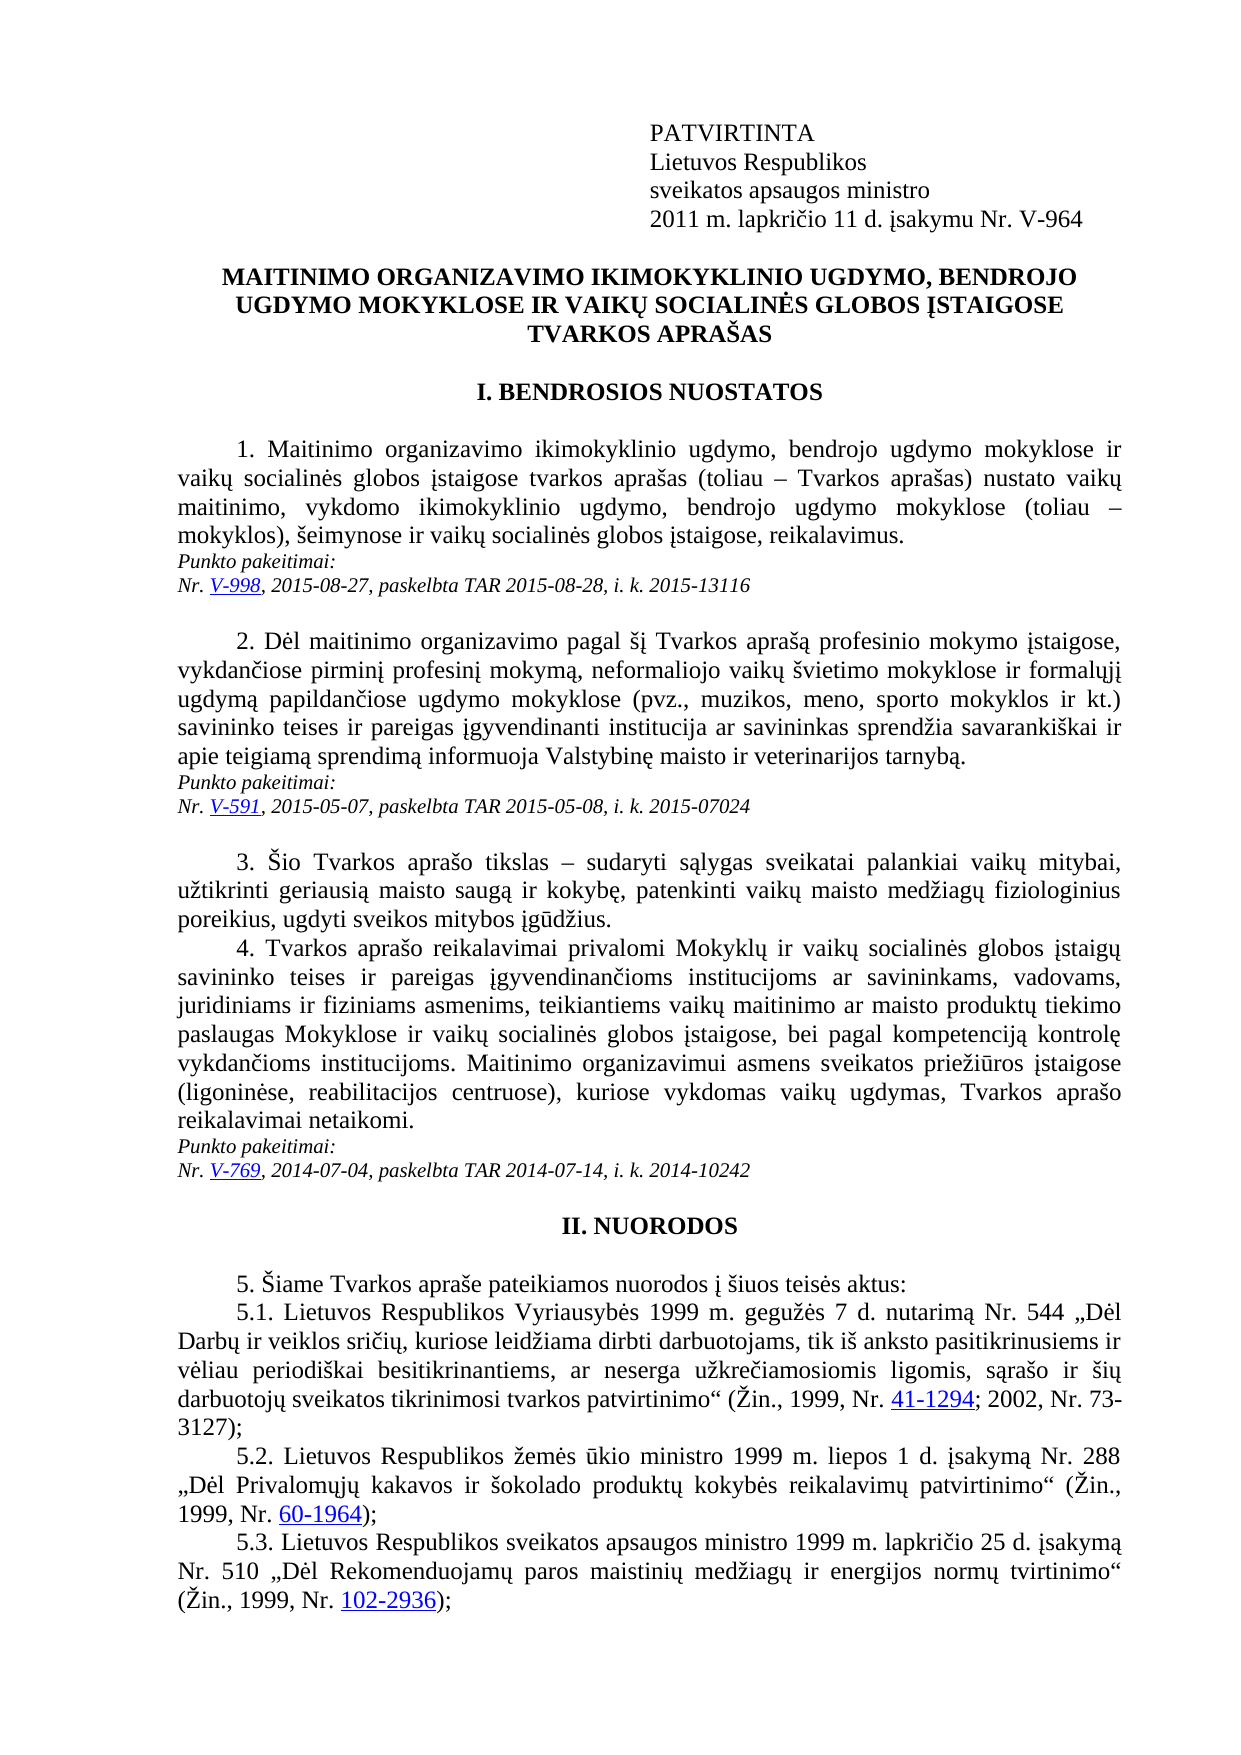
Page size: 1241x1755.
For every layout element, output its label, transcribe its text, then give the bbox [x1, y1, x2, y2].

text Lietuvos Respublikos [649, 147, 1122, 176]
text 2. Dėl maitinimo organizavimo pagal šį Tvarkos aprašą profesinio mokymo įstaigose, vykdančiose pirminį profesinį mokymą, neformaliojo vaikų švietimo mokyklose ir formalųjį ugdymą papildančiose ugdymo mokyklose (pvz., muzikos, meno, sporto mokyklos ir kt.) savininko teises ir pareigas įgyvendinanti institucija ar savininkas sprendžia savarankiškai ir apie teigiamą sprendimą informuoja Valstybinę maisto ir veterinarijos tarnybą. [177, 626, 1122, 770]
text 5.3. Lietuvos Respublikos sveikatos apsaugos ministro 1999 m. lapkričio 25 d. įsakymą Nr. 510 „Dėl Rekomenduojamų paros maistinių medžiagų ir energijos normų tvirtinimo“ (Žin., 1999, Nr. 102-2936); [177, 1527, 1122, 1614]
text I. BENDROSIOS NUOSTATOS [177, 377, 1122, 406]
text Nr. V-998, 2015-08-27, paskelbta TAR 2015-08-28, i. k. 2015-13116 [177, 573, 1122, 597]
text Nr. V-769, 2014-07-04, paskelbta TAR 2014-07-14, i. k. 2014-10242 [177, 1158, 1122, 1182]
text 1. Maitinimo organizavimo ikimokyklinio ugdymo, bendrojo ugdymo mokyklose ir vaikų socialinės globos įstaigose tvarkos aprašas (toliau – Tvarkos aprašas) nustato vaikų maitinimo, vykdomo ikimokyklinio ugdymo, bendrojo ugdymo mokyklose (toliau – mokyklos), šeimynose ir vaikų socialinės globos įstaigose, reikalavimus. [177, 434, 1122, 549]
text 5. Šiame Tvarkos apraše pateikiamos nuorodos į šiuos teisės aktus: [177, 1269, 1122, 1297]
text 5.2. Lietuvos Respublikos žemės ūkio ministro 1999 m. liepos 1 d. įsakymą Nr. 288 „Dėl Privalomųjų kakavos ir šokolado produktų kokybės reikalavimų patvirtinimo“ (Žin., 1999, Nr. 60-1964); [177, 1441, 1122, 1527]
text 2011 m. lapkričio 11 d. įsakymu Nr. V-964 [649, 204, 1122, 233]
text Punkto pakeitimai: [177, 770, 1122, 794]
text Punkto pakeitimai: [177, 1134, 1122, 1158]
text Nr. V-591, 2015-05-07, paskelbta TAR 2015-05-08, i. k. 2015-07024 [177, 794, 1122, 818]
text PATVIRTINTA [649, 118, 1122, 147]
text MAITINIMO ORGANIZAVIMO IKIMOKYKLINIO UGDYMO, BENDROJO UGDYMO MOKYKLOSE IR VAIKŲ SOCIALINĖS GLOBOS ĮSTAIGOSE TVARKOS APRAŠAS [177, 262, 1122, 348]
text sveikatos apsaugos ministro [649, 176, 1122, 204]
text 4. Tvarkos aprašo reikalavimai privalomi Mokyklų ir vaikų socialinės globos įstaigų savininko teises ir pareigas įgyvendinančioms institucijoms ar savininkams, vadovams, juridiniams ir fiziniams asmenims, teikiantiems vaikų maitinimo ar maisto produktų tiekimo paslaugas Mokyklose ir vaikų socialinės globos įstaigose, bei pagal kompetenciją kontrolę vykdančioms institucijoms. Maitinimo organizavimui asmens sveikatos priežiūros įstaigose (ligoninėse, reabilitacijos centruose), kuriose vykdomas vaikų ugdymas, Tvarkos aprašo reikalavimai netaikomi. [177, 933, 1122, 1134]
text 3. Šio Tvarkos aprašo tikslas – sudaryti sąlygas sveikatai palankiai vaikų mitybai, užtikrinti geriausią maisto saugą ir kokybę, patenkinti vaikų maisto medžiagų fiziologinius poreikius, ugdyti sveikos mitybos įgūdžius. [177, 847, 1122, 933]
text 5.1. Lietuvos Respublikos Vyriausybės 1999 m. gegužės 7 d. nutarimą Nr. 544 „Dėl Darbų ir veiklos sričių, kuriose leidžiama dirbti darbuotojams, tik iš anksto pasitikrinusiems ir vėliau periodiškai besitikrinantiems, ar neserga užkrečiamosiomis ligomis, sąrašo ir šių darbuotojų sveikatos tikrinimosi tvarkos patvirtinimo“ (Žin., 1999, Nr. 41-1294; 2002, Nr. 73-3127); [177, 1297, 1122, 1441]
text II. NUORODOS [177, 1211, 1122, 1240]
text Punkto pakeitimai: [177, 549, 1122, 573]
